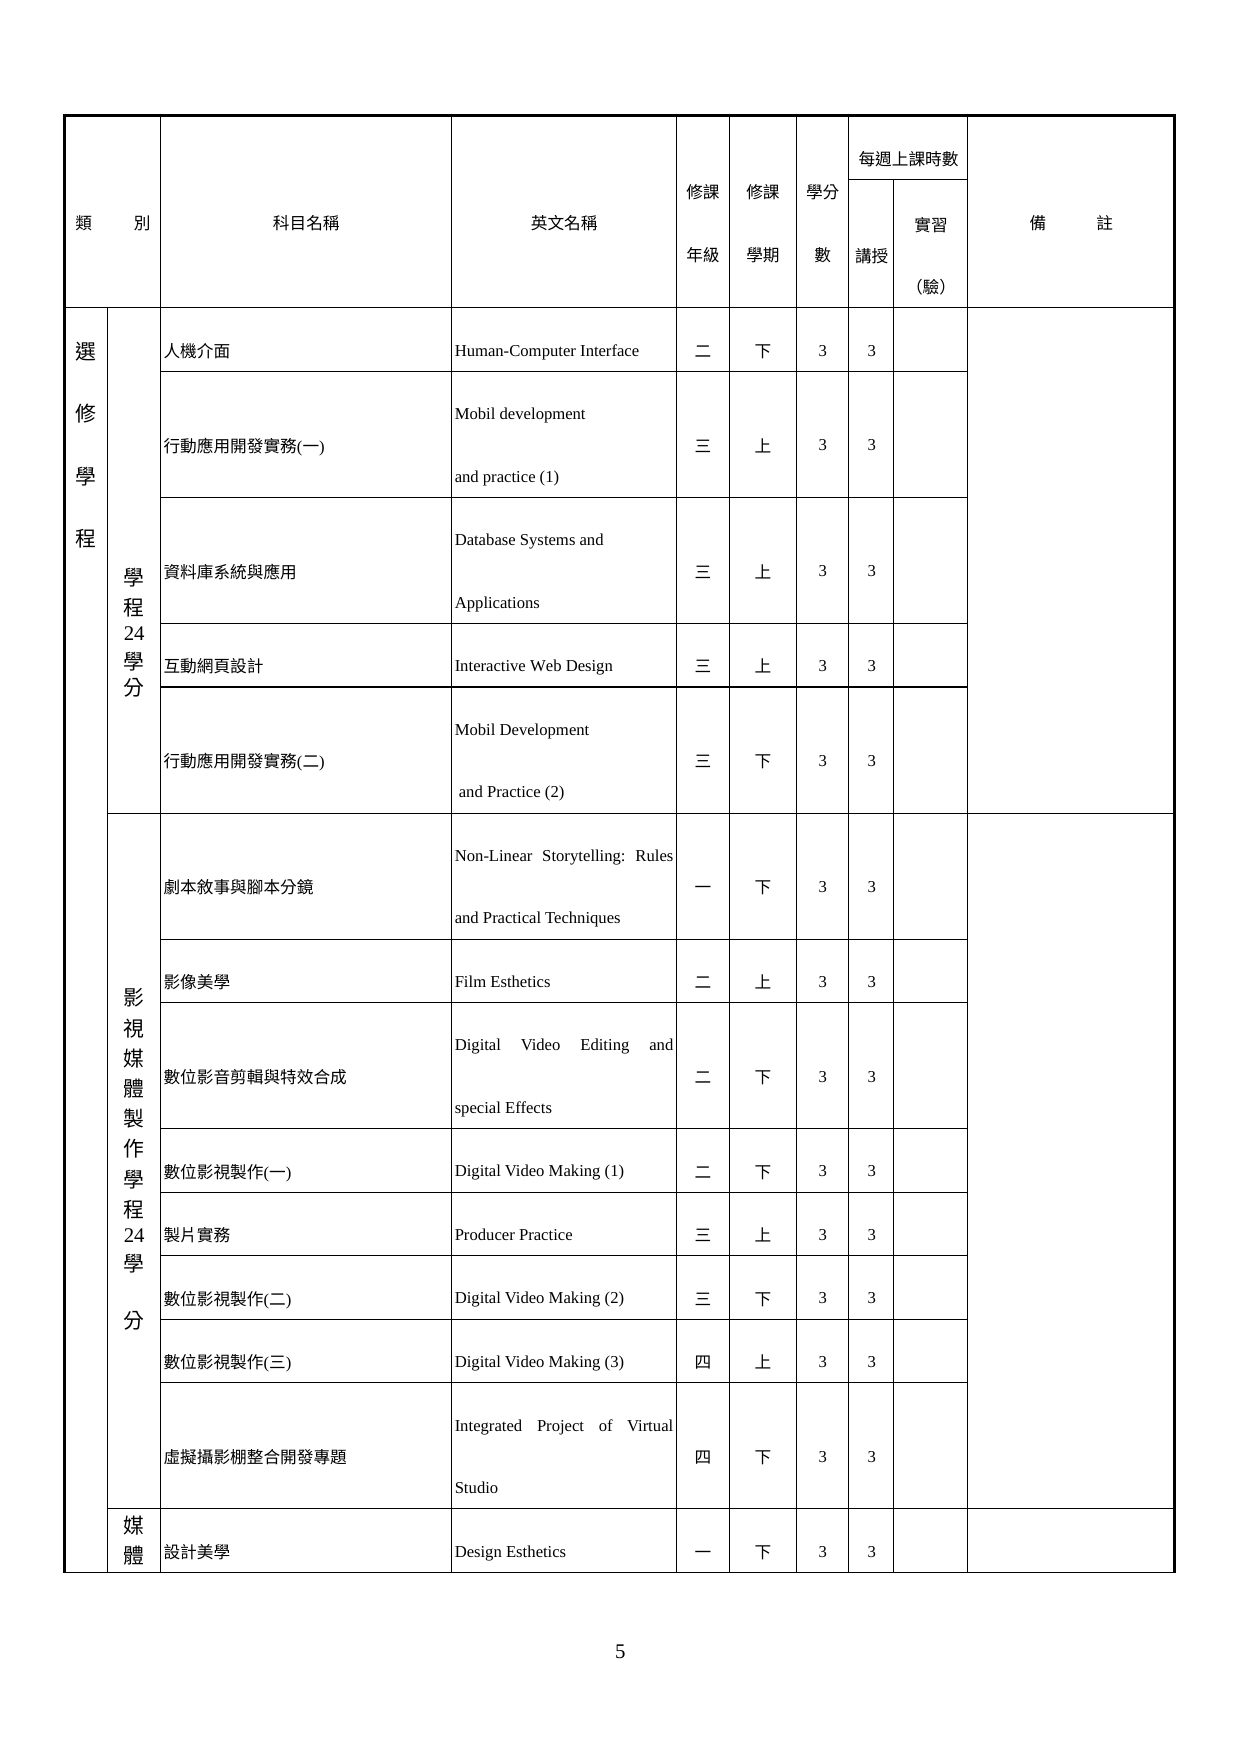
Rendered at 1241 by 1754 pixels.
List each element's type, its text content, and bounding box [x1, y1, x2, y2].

table_cell 下 [730, 308, 796, 371]
table_header 修課 年級 [677, 117, 729, 307]
table_cell 下 [730, 1129, 796, 1192]
table_header 修課 學期 [730, 117, 796, 307]
table_cell 三 [677, 498, 729, 623]
table_cell 3 [797, 940, 848, 1002]
table_cell 3 [797, 308, 848, 371]
table_cell [894, 688, 967, 812]
table_cell 3 [849, 1320, 893, 1382]
table_cell [968, 308, 1173, 812]
table_cell 選 修 學 程 [66, 308, 107, 1572]
table_cell Design Esthetics [452, 1509, 676, 1572]
table_cell [894, 814, 967, 938]
table_cell 人機介面 [161, 308, 451, 371]
table_cell Producer Practice [452, 1193, 676, 1255]
table_cell 下 [730, 688, 796, 812]
table_cell 3 [849, 940, 893, 1002]
table_cell 3 [849, 624, 893, 686]
table_cell [894, 940, 967, 1002]
table_cell 上 [730, 1193, 796, 1255]
table_header 學分數 [797, 117, 848, 307]
table_cell 二 [677, 308, 729, 371]
table_cell 3 [797, 498, 848, 623]
table_cell 三 [677, 688, 729, 812]
table_cell 學 程 24 學 分 [108, 308, 160, 812]
table_cell 3 [849, 1383, 893, 1508]
table_cell 3 [797, 688, 848, 812]
table_cell 四 [677, 1383, 729, 1508]
table_cell 三 [677, 624, 729, 686]
table_cell 二 [677, 1003, 729, 1128]
table_cell 3 [849, 1193, 893, 1255]
table_cell 3 [849, 1256, 893, 1319]
table_cell Digital Video Editing and special Effects [452, 1003, 676, 1128]
table_header 類 別 [66, 117, 160, 307]
table_cell 下 [730, 1383, 796, 1508]
table_cell 互動網頁設計 [161, 624, 451, 686]
table_cell 劇本敘事與腳本分鏡 [161, 814, 451, 938]
table_cell [894, 498, 967, 623]
table_cell 實習（驗） [894, 180, 967, 307]
table_cell 上 [730, 1320, 796, 1382]
table_cell 3 [797, 814, 848, 938]
table_cell [894, 1256, 967, 1319]
table_cell [894, 1129, 967, 1192]
table_cell 製片實務 [161, 1193, 451, 1255]
table_header 科目名稱 [161, 117, 451, 307]
table_cell 三 [677, 372, 729, 497]
table_cell 3 [797, 1383, 848, 1508]
table_cell 虛擬攝影棚整合開發專題 [161, 1383, 451, 1508]
table_cell 行動應用開發實務(一) [161, 372, 451, 497]
table_cell 行動應用開發實務(二) [161, 688, 451, 812]
table_cell Interactive Web Design [452, 624, 676, 686]
table_cell 3 [797, 1129, 848, 1192]
table_cell Human-Computer Interface [452, 308, 676, 371]
table_header 英文名稱 [452, 117, 676, 307]
table_cell 一 [677, 1509, 729, 1572]
table_cell 3 [797, 1003, 848, 1128]
table_cell Mobil development and practice (1) [452, 372, 676, 497]
table_cell 數位影視製作(二) [161, 1256, 451, 1319]
table_cell 二 [677, 940, 729, 1002]
table_cell [894, 1193, 967, 1255]
table_cell 四 [677, 1320, 729, 1382]
table_cell [894, 1383, 967, 1508]
table_cell Database Systems and Applications [452, 498, 676, 623]
table_cell [894, 308, 967, 371]
table_cell 上 [730, 624, 796, 686]
table_cell 3 [849, 1129, 893, 1192]
table_cell 影 視 媒 體 製 作 學 程 24 學 分 [108, 814, 160, 1508]
table_cell 上 [730, 498, 796, 623]
table_cell 數位影視製作(三) [161, 1320, 451, 1382]
table_cell 3 [849, 308, 893, 371]
table_cell 3 [849, 1003, 893, 1128]
table_cell 3 [797, 372, 848, 497]
table_header 每週上課時數 [849, 117, 967, 179]
table_header 備 註 [968, 117, 1173, 307]
table_cell 3 [849, 372, 893, 497]
table_cell 3 [797, 1509, 848, 1572]
table_cell [894, 1003, 967, 1128]
table_cell 下 [730, 1256, 796, 1319]
table_cell 三 [677, 1256, 729, 1319]
table_cell [894, 372, 967, 497]
table_cell Integrated Project of Virtual Studio [452, 1383, 676, 1508]
table_cell 3 [849, 1509, 893, 1572]
table_cell [894, 624, 967, 686]
table_cell 上 [730, 940, 796, 1002]
table_cell [968, 814, 1173, 1508]
table_cell 一 [677, 814, 729, 938]
table_cell [894, 1320, 967, 1382]
table_cell 3 [849, 498, 893, 623]
table_cell 下 [730, 814, 796, 938]
table_cell 三 [677, 1193, 729, 1255]
table_cell Non-Linear Storytelling: Rules and Practical Techniques [452, 814, 676, 938]
table_cell [968, 1509, 1173, 1572]
table_cell 下 [730, 1509, 796, 1572]
table_cell Mobil Development and Practice (2) [452, 688, 676, 812]
table_cell [894, 1509, 967, 1572]
table_cell 3 [797, 1193, 848, 1255]
table_cell 3 [797, 1256, 848, 1319]
table_cell 設計美學 [161, 1509, 451, 1572]
table_cell Digital Video Making (3) [452, 1320, 676, 1382]
table_cell Digital Video Making (2) [452, 1256, 676, 1319]
table_cell 二 [677, 1129, 729, 1192]
table_cell 3 [849, 688, 893, 812]
table_cell 媒 體 [108, 1509, 160, 1572]
table_cell 講授 [849, 180, 893, 307]
table_cell 資料庫系統與應用 [161, 498, 451, 623]
table_cell Film Esthetics [452, 940, 676, 1002]
table_cell 數位影音剪輯與特效合成 [161, 1003, 451, 1128]
table_cell Digital Video Making (1) [452, 1129, 676, 1192]
table_cell 3 [849, 814, 893, 938]
table_cell 數位影視製作(一) [161, 1129, 451, 1192]
table_cell 影像美學 [161, 940, 451, 1002]
table_cell 3 [797, 1320, 848, 1382]
table_cell 3 [797, 624, 848, 686]
table_cell 上 [730, 372, 796, 497]
table_cell 下 [730, 1003, 796, 1128]
